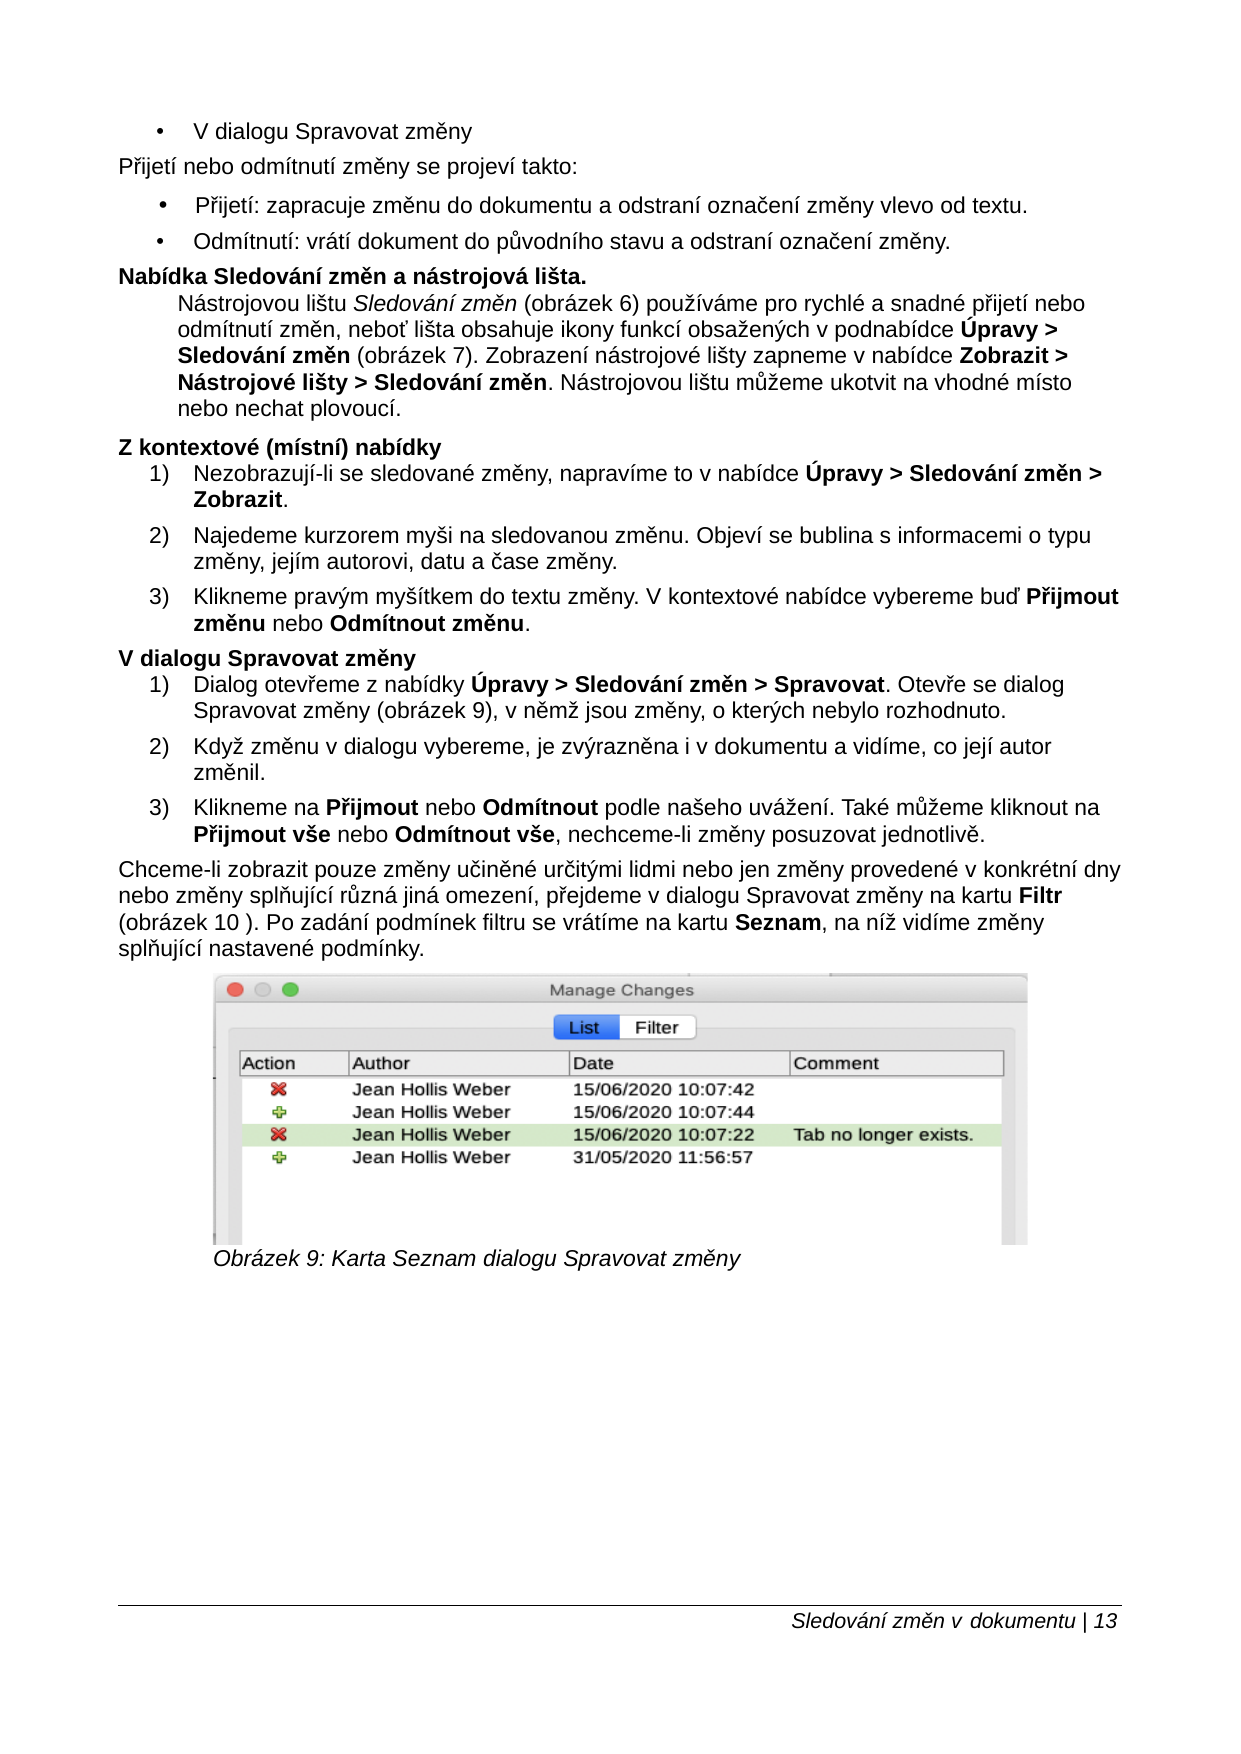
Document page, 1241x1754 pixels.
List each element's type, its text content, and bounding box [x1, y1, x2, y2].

text Chceme-li zobrazit pouze změny učiněné určitými lidmi nebo jen změny provedené v konkrétní dny nebo změny splňující různá jiná omezení, přejdeme v dialogu Spravovat změny na kartu Filtr (obrázek 10 ). Po zadání podmínek filtru se vrátíme na kartu Seznam, na níž vidíme změny splňující nastavené podmínky. [118, 856, 1122, 961]
list Najedeme kurzorem myši na sledovanou změnu. Objeví se bublina s informacemi o typu změny, jejím autorovi, datu a čase změny. [169, 522, 1122, 574]
picture [212, 973, 1028, 1245]
list Nezobrazují-li se sledované změny, napravíme to v nabídce Úpravy > Sledování změn > Zobrazit. [169, 460, 1122, 513]
text Nástrojovou lištu Sledování změn (obrázek 6) používáme pro rychlé a snadné přijetí nebo odmítnutí změn, neboť lišta obsahuje ikony funkcí obsažených v podnabídce Úpravy > Sledování změn (obrázek 7). Zobrazení nástrojové lišty zapneme v nabídce Zobrazit > Nástrojové lišty > Sledování změn. Nástrojovou lištu můžeme ukotvit na vhodné místo nebo nechat plovoucí. [177, 289, 1122, 421]
text Z kontextové (místní) nabídky [118, 434, 1122, 460]
text V dialogu Spravovat změny [118, 645, 1122, 671]
text Obrázek 9: Karta Seznam dialogu Spravovat změny [213, 1245, 1027, 1271]
list Přijetí nebo odmítnutí změny se projeví takto: [118, 153, 1122, 180]
list Když změnu v dialogu vybereme, je zvýrazněna i v dokumentu a vidíme, co její autor změnil. [169, 733, 1122, 785]
list Přijetí: zapracuje změnu do dokumentu a odstraní označení změny vlevo od textu. [156, 192, 1122, 219]
list V dialogu Spravovat změny [156, 118, 1122, 144]
list Klikneme na Přijmout nebo Odmítnout podle našeho uvážení. Také můžeme kliknout na Přijmout vše nebo Odmítnout vše, nechceme-li změny posuzovat jednotlivě. [169, 794, 1122, 847]
text Nabídka Sledování změn a nástrojová lišta. [118, 263, 1122, 289]
list Odmítnutí: vrátí dokument do původního stavu a odstraní označení změny. [156, 228, 1122, 254]
list Dialog otevřeme z nabídky Úpravy > Sledování změn > Spravovat. Otevře se dialog Spravovat změny (obrázek 9), v němž jsou změny, o kterých nebylo rozhodnuto. [169, 671, 1122, 724]
list Klikneme pravým myšítkem do textu změny. V kontextové nabídce vybereme buď Přijmout změnu nebo Odmítnout změnu. [169, 583, 1122, 636]
